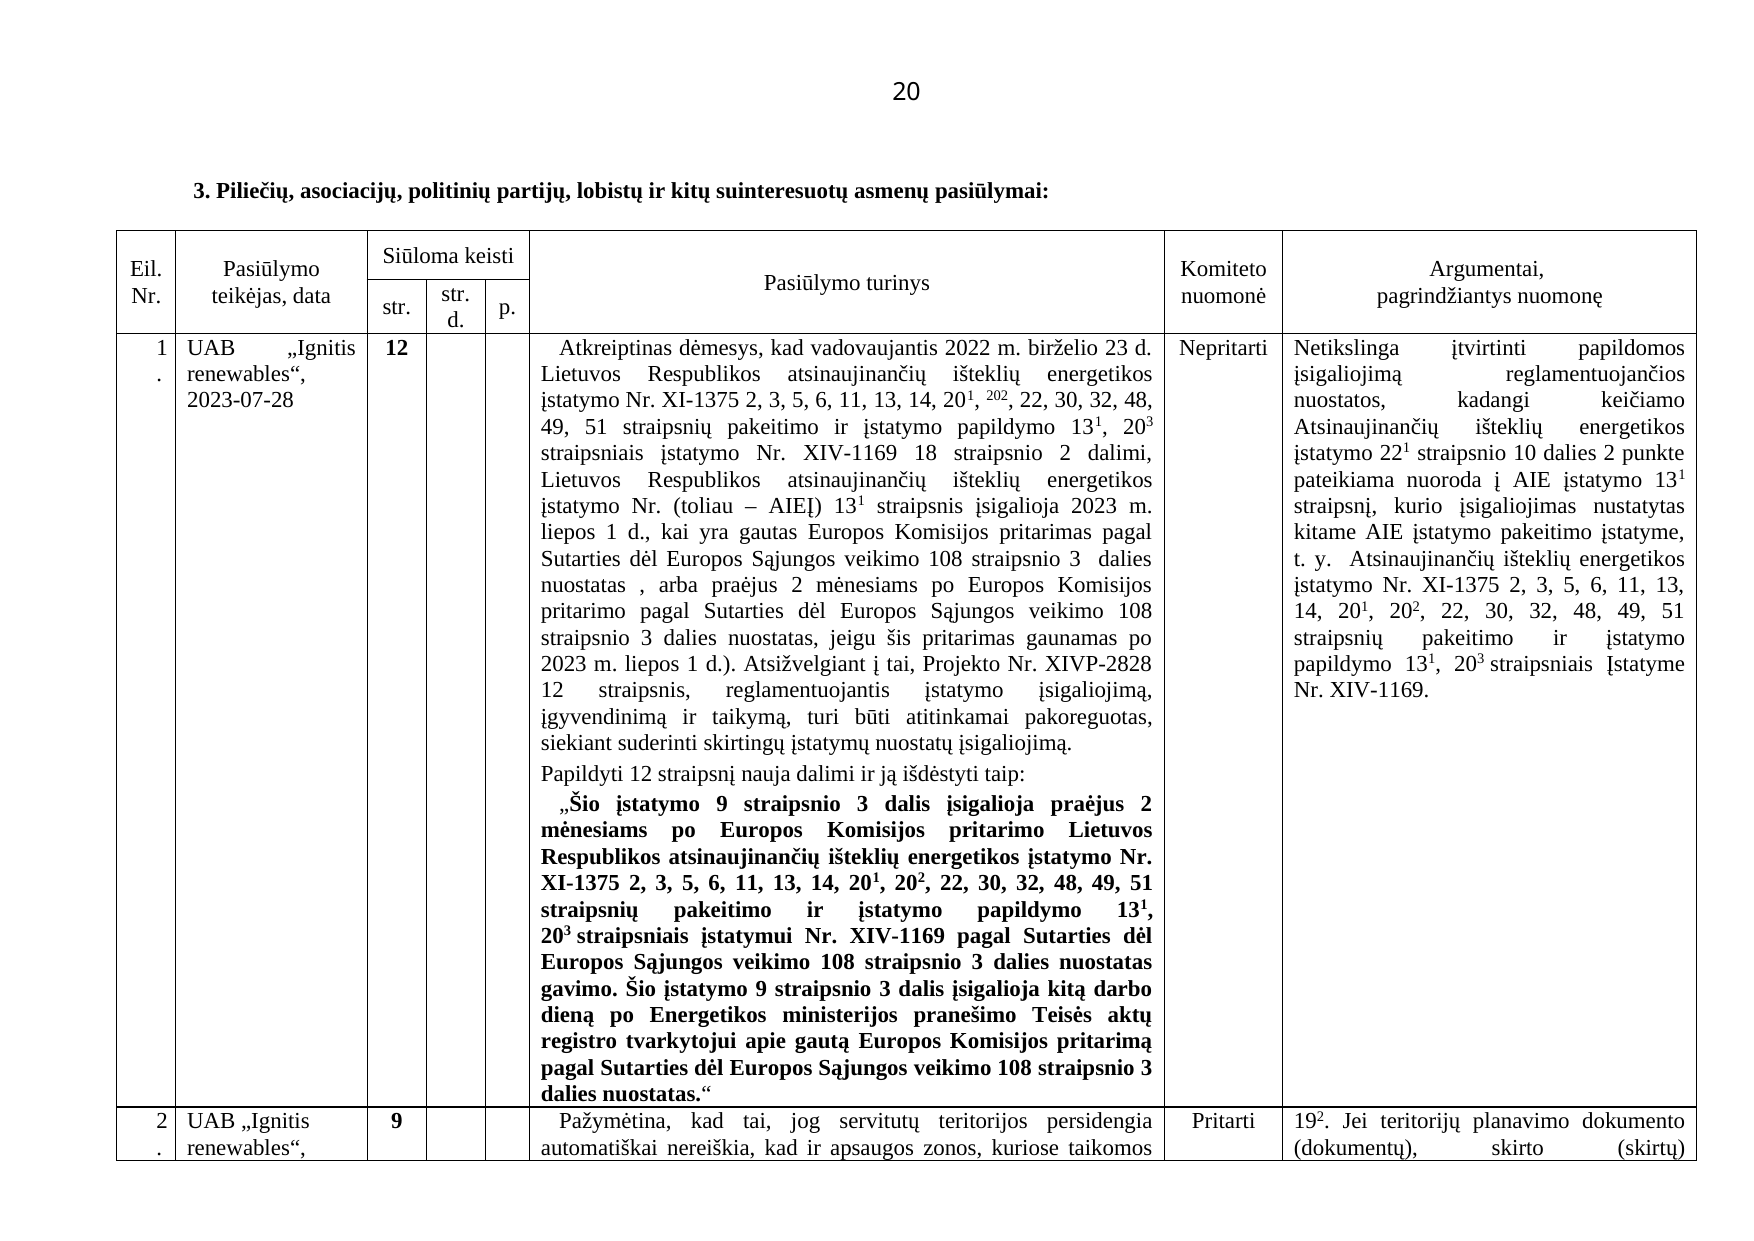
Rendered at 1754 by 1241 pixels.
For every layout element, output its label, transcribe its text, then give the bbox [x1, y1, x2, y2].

table_cell Atkreiptinas dėmesys, kad vadovaujantis 2022 m. birželio 23 d. Lietuvos Respublikos atsinaujinančių išteklių energetikos įstatymo Nr. XI-1375 2, 3, 5, 6, 11, 13, 14, 201, 202, 22, 30, 32, 48, 49, 51 straipsnių pakeitimo ir įstatymo papildymo 131, 203 straipsniais įstatymo Nr. XIV-1169 18 straipsnio 2 dalimi, Lietuvos Respublikos atsinaujinančių išteklių energetikos įstatymo Nr. (toliau – AIEĮ) 131 straipsnis įsigalioja 2023 m. liepos 1 d., kai yra gautas Europos Komisijos pritarimas pagal Sutarties dėl Europos Sąjungos veikimo 108 straipsnio 3 dalies nuostatas , arba praėjus 2 mėnesiams po Europos Komisijos pritarimo pagal Sutarties dėl Europos Sąjungos veikimo 108 straipsnio 3 dalies nuostatas, jeigu šis pritarimas gaunamas po 2023 m. liepos 1 d.). Atsižvelgiant į tai, Projekto Nr. XIVP-2828 12 straipsnis, reglamentuojantis įstatymo įsigaliojimą, įgyvendinimą ir taikymą, turi būti atitinkamai pakoreguotas, siekiant suderinti skirtingų įstatymų nuostatų įsigaliojimą. Papildyti 12 straipsnį nauja dalimi ir ją išdėstyti taip: „Šio įstatymo 9 straipsnio 3 dalis įsigalioja praėjus 2 mėnesiams po Europos Komisijos pritarimo Lietuvos Respublikos atsinaujinančių išteklių energetikos įstatymo Nr. XI-1375 2, 3, 5, 6, 11, 13, 14, 201, 202, 22, 30, 32, 48, 49, 51 straipsnių pakeitimo ir įstatymo papildymo 131, 203 straipsniais įstatymui Nr. XIV-1169 pagal Sutarties dėl Europos Sąjungos veikimo 108 straipsnio 3 dalies nuostatas gavimo. Šio įstatymo 9 straipsnio 3 dalis įsigalioja kitą darbo dieną po Energetikos ministerijos pranešimo Teisės aktų registro tvarkytojui apie gautą Europos Komisijos pritarimą pagal Sutarties dėl Europos Sąjungos veikimo 108 straipsnio 3 dalies nuostatas.“ [530, 334, 1164, 1106]
table_cell Nepritarti [1165, 334, 1282, 1106]
table_cell Pritarti [1165, 1108, 1282, 1160]
table_cell 192. Jei teritorijų planavimo dokumento (dokumentų), skirto (skirtų) [1283, 1108, 1696, 1160]
table_cell [427, 1108, 485, 1160]
table_cell 12 [368, 334, 426, 1106]
table_cell [486, 1108, 529, 1160]
table_cell p. [486, 280, 529, 333]
table_cell Netikslinga įtvirtinti papildomos įsigaliojimą reglamentuojančios nuostatos, kadangi keičiamo Atsinaujinančių išteklių energetikos įstatymo 221 straipsnio 10 dalies 2 punkte pateikiama nuoroda į AIE įstatymo 131 straipsnį, kurio įsigaliojimas nustatytas kitame AIE įstatymo pakeitimo įstatyme, t. y. Atsinaujinančių išteklių energetikos įstatymo Nr. XI-1375 2, 3, 5, 6, 11, 13, 14, 201, 202, 22, 30, 32, 48, 49, 51 straipsnių pakeitimo ir įstatymo papildymo 131, 203 straipsniais Įstatyme Nr. XIV-1169. [1283, 334, 1696, 1106]
table_header Siūloma keisti [368, 231, 529, 279]
table_header Pasiūlymo teikėjas, data [176, 231, 367, 333]
table_header Komiteto nuomonė [1165, 231, 1282, 333]
table_cell 9 [368, 1108, 426, 1160]
table_cell [117, 1108, 175, 1160]
table_cell UAB „Ignitis renewables“, [176, 1108, 367, 1160]
table_cell str. d. [427, 280, 485, 333]
table_cell UAB „Ignitis renewables“, 2023-07-28 [176, 334, 367, 1106]
table_cell Pažymėtina, kad tai, jog servitutų teritorijos persidengia automatiškai nereiškia, kad ir apsaugos zonos, kuriose taikomos [530, 1108, 1164, 1160]
table_header Eil. Nr. [117, 231, 175, 333]
subtitle 3. Piliečių, asociacijų, politinių partijų, lobistų ir kitų suinteresuotų asmenų pasiūlymai: [118, 177, 1695, 203]
table_cell [117, 334, 175, 1106]
table_header Argumentai, pagrindžiantys nuomonę [1283, 231, 1696, 333]
table_cell str. [368, 280, 426, 333]
table_header Pasiūlymo turinys [530, 231, 1164, 333]
table_cell [486, 334, 529, 1106]
table_cell [427, 334, 485, 1106]
